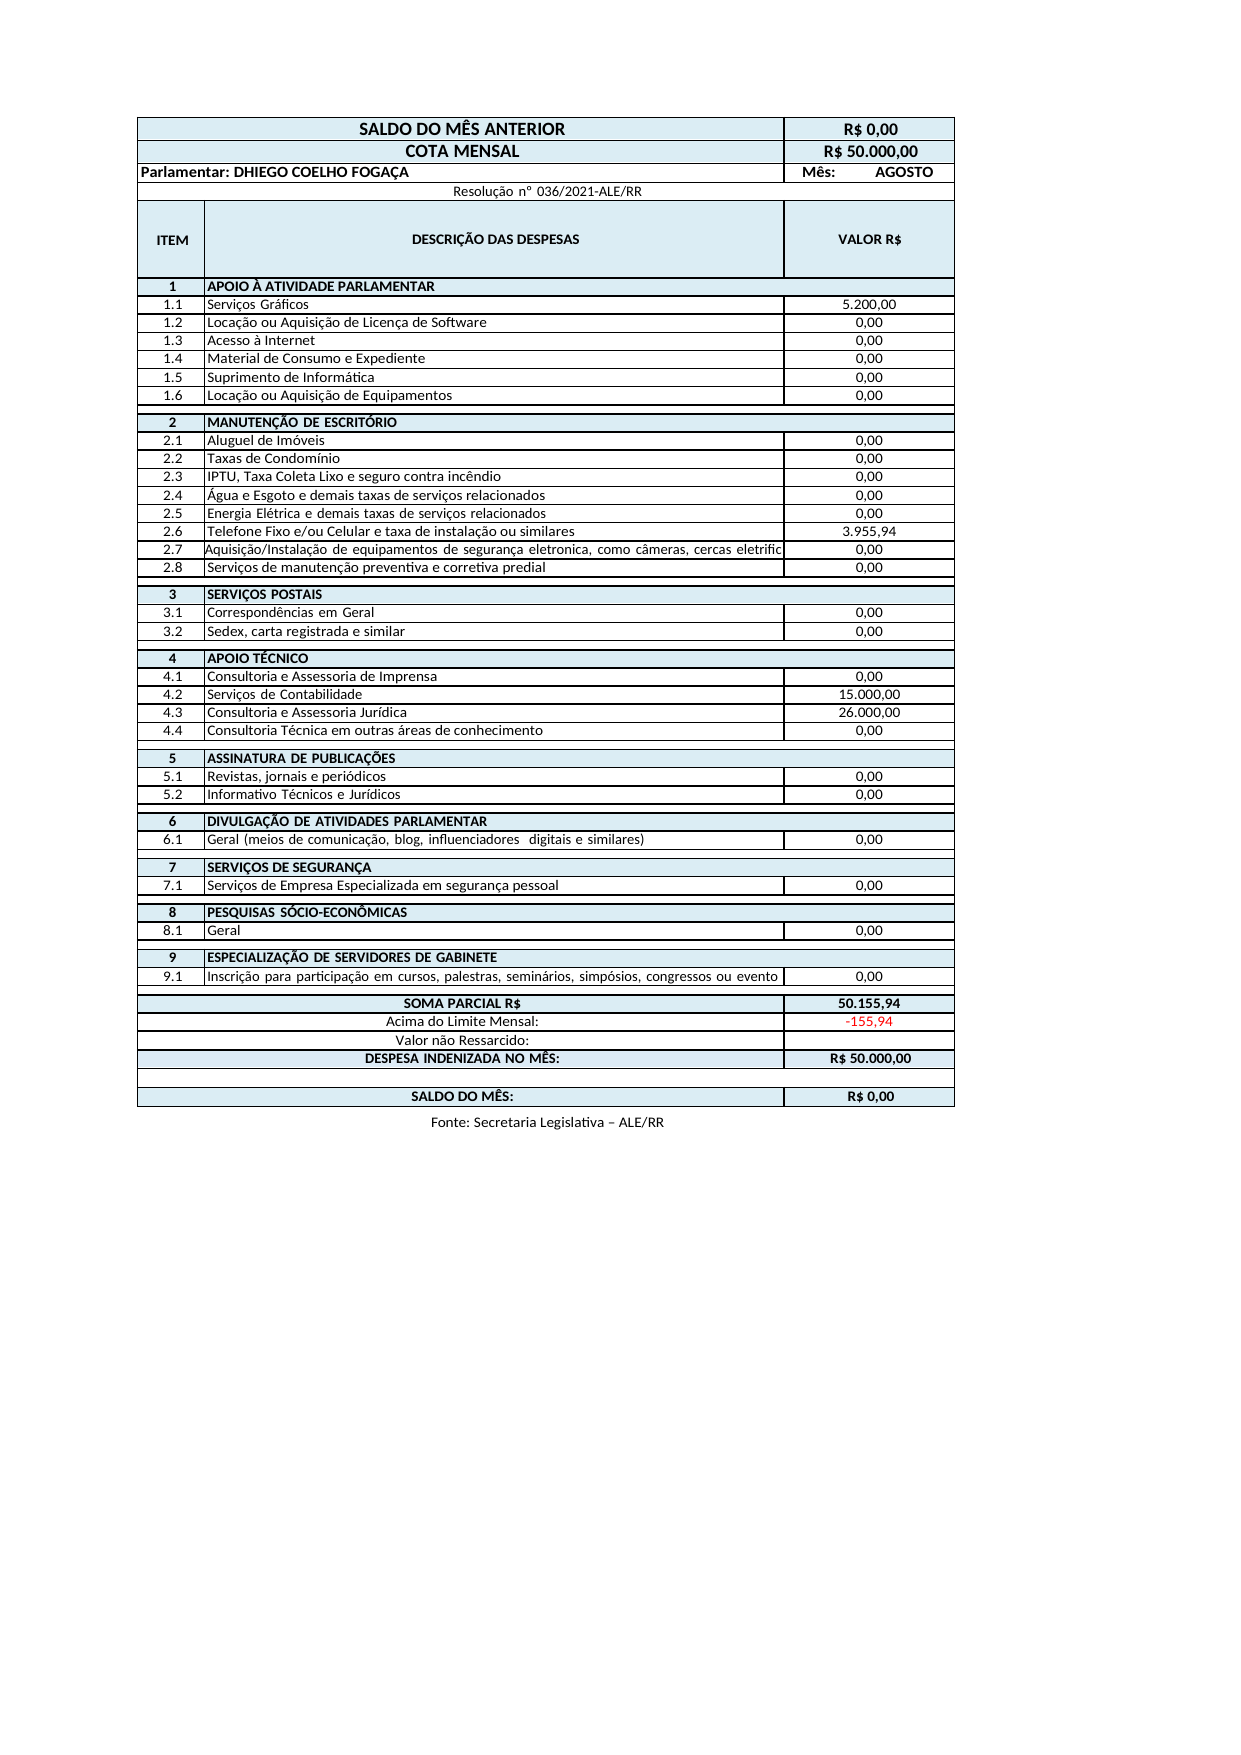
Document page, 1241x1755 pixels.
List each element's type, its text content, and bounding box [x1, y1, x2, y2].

table_cell 0,00 [785, 768, 954, 785]
table_cell 1.5 [138, 369, 204, 386]
table_cell 4.3 [138, 705, 204, 721]
table_cell Serviços Gráficos [205, 297, 783, 313]
table_cell APOIO À ATIVIDADE PARLAMENTAR [205, 279, 954, 295]
table_cell Material de Consumo e Expediente [205, 351, 783, 368]
table_cell [138, 578, 954, 585]
table_cell -155,94 [785, 1014, 954, 1030]
table_cell 0,00 [785, 877, 954, 894]
table_cell 0,00 [785, 605, 954, 622]
table_cell IPTU, Taxa Coleta Lixo e seguro contra incêndio [205, 469, 783, 486]
table_cell 5.1 [138, 768, 204, 785]
table_cell 2.4 [138, 487, 204, 504]
table_cell Consultoria e Assessoria Jurídica [205, 705, 783, 721]
table_cell [138, 641, 954, 649]
table_cell DESPESA INDENIZADA NO MÊS: [138, 1051, 783, 1067]
table_cell 3 [138, 587, 204, 603]
table_cell Serviços de manutenção preventiva e corretiva predial [205, 560, 783, 576]
table_cell 1.1 [138, 297, 204, 313]
table_cell 4.2 [138, 687, 204, 703]
table_cell 6 [138, 814, 204, 830]
table_cell [138, 1069, 954, 1087]
table_cell 0,00 [785, 623, 954, 640]
table_header R$ 0,00 [785, 118, 954, 139]
table_cell 0,00 [785, 333, 954, 349]
table_cell 4 [138, 651, 204, 667]
table_cell Revistas, jornais e periódicos [205, 768, 783, 785]
table_cell Correspondências em Geral [205, 605, 783, 622]
table_cell 26.000,00 [785, 705, 954, 721]
table_cell 5.200,00 [785, 297, 954, 313]
table_cell 0,00 [785, 487, 954, 504]
table_cell ESPECIALIZAÇÃO DE SERVIDORES DE GABINETE [205, 950, 954, 967]
table_cell 8.1 [138, 923, 204, 939]
table_cell Acima do Limite Mensal: [138, 1014, 783, 1030]
table_cell 0,00 [785, 315, 954, 331]
table_cell 0,00 [785, 832, 954, 848]
table_cell Sedex, carta registrada e similar [205, 623, 783, 640]
table_cell 0,00 [785, 968, 954, 985]
table_cell Acesso à Internet [205, 333, 783, 349]
table_cell 9 [138, 950, 204, 967]
table_cell 4.1 [138, 669, 204, 685]
table_cell SOMA PARCIAL R$ [138, 996, 783, 1012]
table_cell Serviços de Empresa Especializada em segurança pessoal [205, 877, 783, 894]
table_cell Resolução nº 036/2021-ALE/RR [138, 183, 954, 200]
table_cell 9.1 [138, 968, 204, 985]
table_cell 2.5 [138, 505, 204, 522]
table_cell 2.6 [138, 523, 204, 540]
table_cell Mês: AGOSTO [785, 164, 954, 182]
table_cell [138, 850, 954, 858]
table_cell 2.8 [138, 560, 204, 576]
table_cell Consultoria Técnica em outras áreas de conhecimento [205, 723, 783, 739]
table_cell 2 [138, 415, 204, 431]
table_cell 1 [138, 279, 204, 295]
table_cell 0,00 [785, 433, 954, 449]
table_cell MANUTENÇÃO DE ESCRITÓRIO [205, 415, 954, 431]
table_cell 0,00 [785, 369, 954, 386]
table_cell 5 [138, 750, 204, 767]
table_cell [138, 941, 954, 948]
table_cell Consultoria e Assessoria de Imprensa [205, 669, 783, 685]
table_cell DIVULGAÇÃO DE ATIVIDADES PARLAMENTAR [205, 814, 954, 830]
table_cell APOIO TÉCNICO [205, 651, 954, 667]
table_cell VALOR R$ [785, 201, 954, 277]
table_cell Inscrição para participação em cursos, palestras, seminários, simpósios, congressos ou evento [205, 968, 783, 985]
table_cell 0,00 [785, 560, 954, 576]
table_cell 0,00 [785, 387, 954, 404]
table_cell SERVIÇOS DE SEGURANÇA [205, 859, 954, 876]
table_cell Suprimento de Informática [205, 369, 783, 386]
table_cell 0,00 [785, 469, 954, 486]
table_cell 7 [138, 859, 204, 876]
table_cell 0,00 [785, 669, 954, 685]
table_cell DESCRIÇÃO DAS DESPESAS [205, 201, 783, 277]
table_cell 3.955,94 [785, 523, 954, 540]
table_cell [138, 805, 954, 812]
table_cell 1.3 [138, 333, 204, 349]
table_cell 1.2 [138, 315, 204, 331]
table_header SALDO DO MÊS ANTERIOR [138, 118, 783, 139]
table_cell 2.7 [138, 542, 204, 558]
table_cell COTA MENSAL [138, 141, 783, 162]
table_cell 5.2 [138, 787, 204, 803]
table_cell 3.1 [138, 605, 204, 622]
table_cell [138, 406, 954, 413]
table_cell 8 [138, 905, 204, 921]
table_cell R$ 50.000,00 [785, 1051, 954, 1067]
table_cell R$ 50.000,00 [785, 141, 954, 162]
table_cell Parlamentar: DHIEGO COELHO FOGAÇA [138, 164, 783, 182]
table_cell 0,00 [785, 505, 954, 522]
table_cell [138, 741, 954, 749]
table_cell Aquisição/Instalação de equipamentos de segurança eletronica, como câmeras, cercas eletrific [205, 542, 783, 558]
table_cell Geral [205, 923, 783, 939]
table_cell 0,00 [785, 723, 954, 739]
table_cell 2.2 [138, 451, 204, 467]
table_cell 6.1 [138, 832, 204, 848]
table_cell ASSINATURA DE PUBLICAÇÕES [205, 750, 954, 767]
table_cell Aluguel de Imóveis [205, 433, 783, 449]
table_cell Informativo Técnicos e Jurídicos [205, 787, 783, 803]
table_cell Geral (meios de comunicação, blog, influenciadores digitais e similares) [205, 832, 783, 848]
table_cell Taxas de Condomínio [205, 451, 783, 467]
table_cell 50.155,94 [785, 996, 954, 1012]
table_cell Valor não Ressarcido: [138, 1032, 783, 1049]
table_cell 2.3 [138, 469, 204, 486]
table_cell 1.6 [138, 387, 204, 404]
table_cell 2.1 [138, 433, 204, 449]
table_cell 0,00 [785, 787, 954, 803]
table_cell 4.4 [138, 723, 204, 739]
table_cell 0,00 [785, 351, 954, 368]
table_cell ITEM [138, 201, 204, 277]
table_cell 3.2 [138, 623, 204, 640]
table_cell SERVIÇOS POSTAIS [205, 587, 954, 603]
table_cell 0,00 [785, 451, 954, 467]
table_cell PESQUISAS SÓCIO-ECONÔMICAS [205, 905, 954, 921]
table_cell Água e Esgoto e demais taxas de serviços relacionados [205, 487, 783, 504]
table_cell 0,00 [785, 923, 954, 939]
table_cell Telefone Fixo e/ou Celular e taxa de instalação ou similares [205, 523, 783, 540]
table_cell [138, 896, 954, 903]
table_cell Locação ou Aquisição de Licença de Software [205, 315, 783, 331]
table_cell SALDO DO MÊS: [138, 1088, 783, 1106]
table_cell 0,00 [785, 542, 954, 558]
table_cell 15.000,00 [785, 687, 954, 703]
table_cell [138, 986, 954, 994]
text Fonte: Secretaria Legislativa – ALE/RR [431, 1113, 1066, 1131]
table_cell 1.4 [138, 351, 204, 368]
table_cell Energia Elétrica e demais taxas de serviços relacionados [205, 505, 783, 522]
table_cell Locação ou Aquisição de Equipamentos [205, 387, 783, 404]
table_cell [785, 1032, 954, 1049]
table_cell Serviços de Contabilidade [205, 687, 783, 703]
table_cell R$ 0,00 [785, 1088, 954, 1106]
table_cell 7.1 [138, 877, 204, 894]
